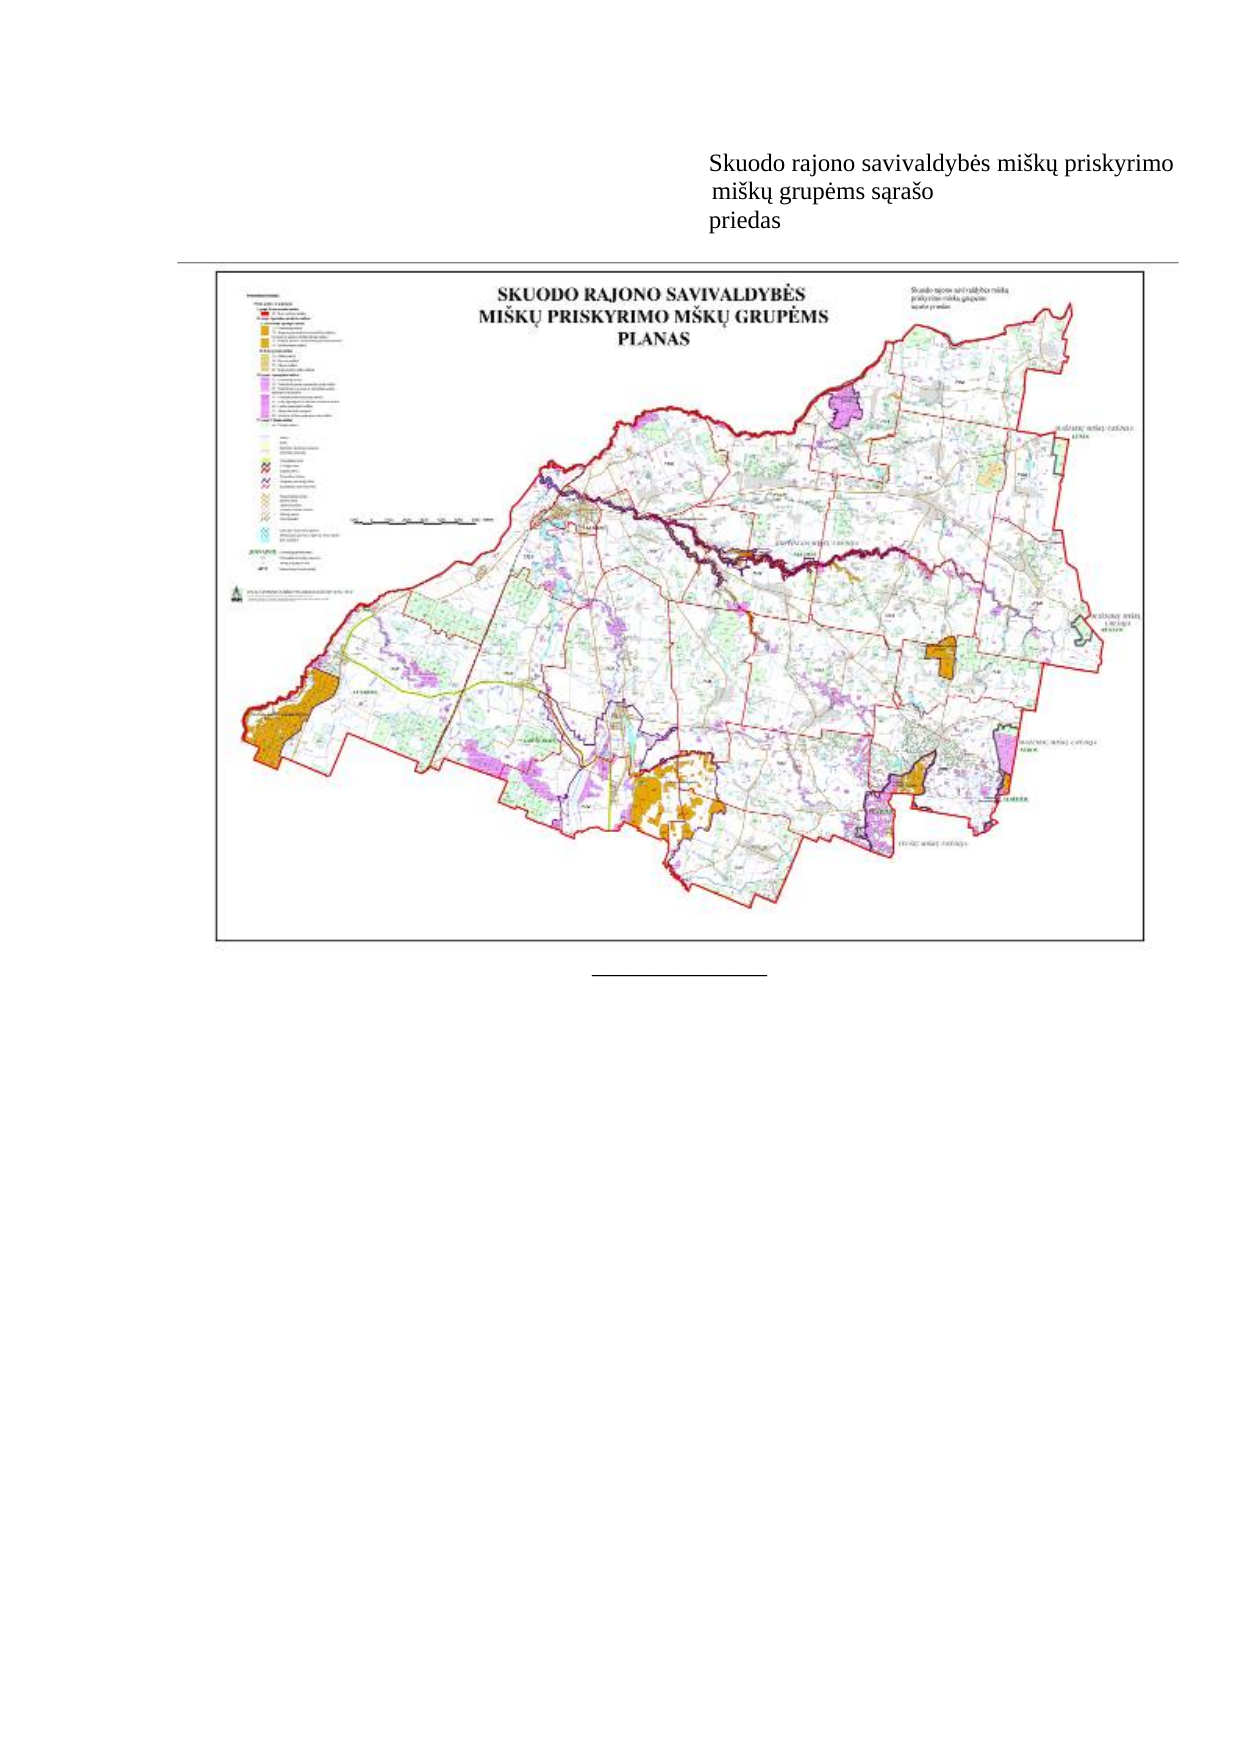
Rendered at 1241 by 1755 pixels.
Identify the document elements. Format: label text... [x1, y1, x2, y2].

text ______________ [177, 950, 1181, 979]
text Skuodo rajono savivaldybės miškų priskyrimo miškų grupėms sąrašo [709, 148, 1181, 205]
text priedas [177, 205, 1181, 234]
